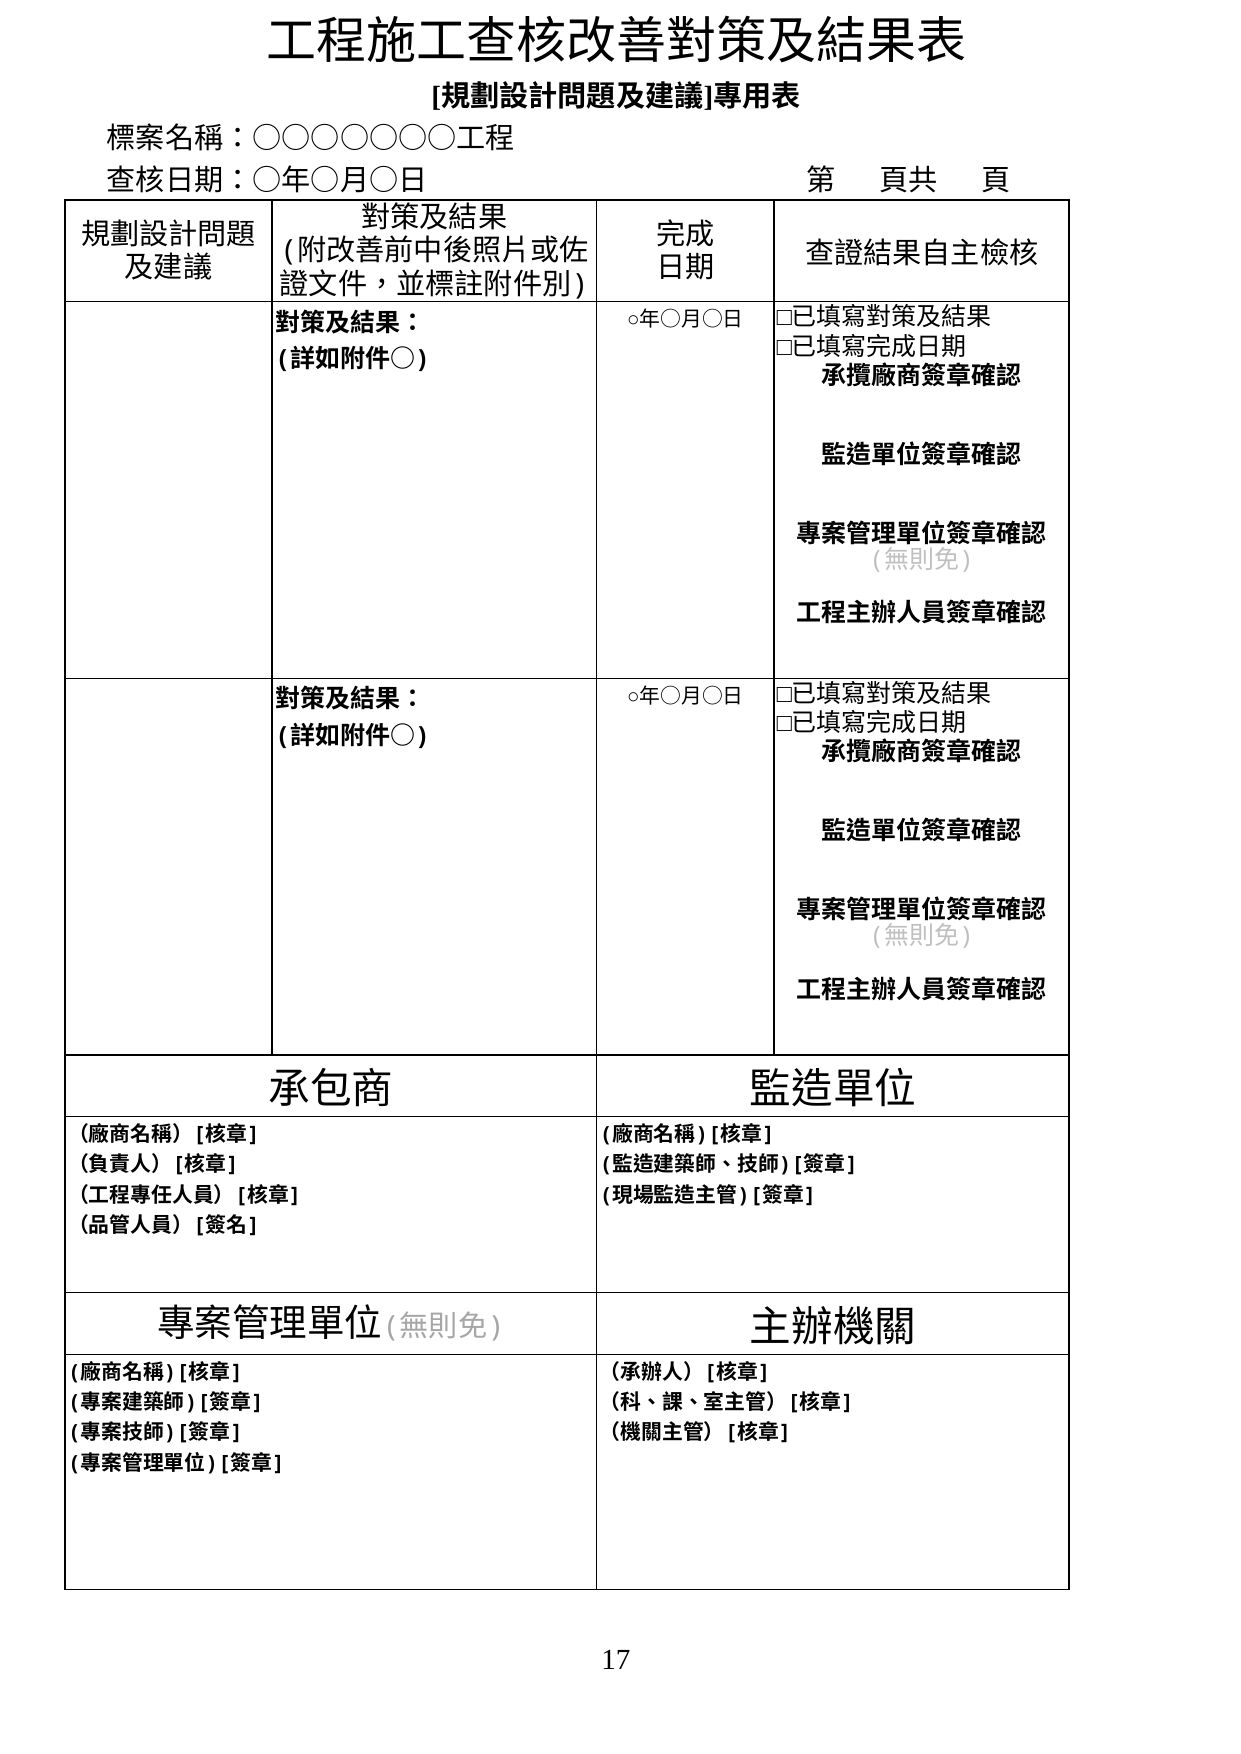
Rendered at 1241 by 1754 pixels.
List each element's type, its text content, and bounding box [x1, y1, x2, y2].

table_cell 承包商 [66, 1056, 596, 1116]
table_cell 監造單位 [597, 1056, 1068, 1116]
table_cell □已填寫對策及結果 □已填寫完成日期 承攬廠商簽章確認 監造單位簽章確認 專案管理單位簽章確認 (無則免) 工程主辦人員簽章確認 [775, 302, 1068, 677]
table_header 規劃設計問題及建議 [66, 201, 271, 301]
text 標案名稱：○○○○○○○工程 [106, 115, 1125, 157]
table_cell （承辦人）[核章] （科、課、室主管）[核章] （機關主管）[核章] [597, 1355, 1068, 1589]
table_cell □已填寫對策及結果 □已填寫完成日期 承攬廠商簽章確認 監造單位簽章確認 專案管理單位簽章確認 (無則免) 工程主辦人員簽章確認 [775, 679, 1068, 1054]
table_cell [66, 302, 271, 677]
table_cell 專案管理單位(無則免) [66, 1293, 596, 1353]
table_cell ○年○月○日 [597, 302, 773, 677]
text 查核日期：○年○月○日 第 頁共 頁 [106, 157, 1125, 199]
table_cell (廠商名稱)[核章] (專案建築師)[簽章] (專案技師)[簽章] (專案管理單位)[簽章] [66, 1355, 596, 1589]
table_cell （廠商名稱）[核章] （負責人）[核章] （工程專任人員）[核章] （品管人員）[簽名] [66, 1117, 596, 1292]
text 工程施工查核改善對策及結果表 [106, 0, 1125, 72]
table_cell ○年○月○日 [597, 679, 773, 1054]
text [規劃設計問題及建議]專用表 [106, 72, 1125, 115]
table_header 完成 日期 [597, 201, 773, 301]
table_header 對策及結果 (附改善前中後照片或佐證文件，並標註附件別) [273, 201, 596, 301]
table_cell (廠商名稱)[核章] (監造建築師、技師)[簽章] (現場監造主管)[簽章] [597, 1117, 1068, 1292]
table_cell 主辦機關 [597, 1293, 1068, 1353]
table_cell 對策及結果： (詳如附件○) [273, 679, 596, 1054]
table_cell [66, 679, 271, 1054]
table_header 查證結果自主檢核 [775, 201, 1068, 301]
table_cell 對策及結果： (詳如附件○) [273, 302, 596, 677]
